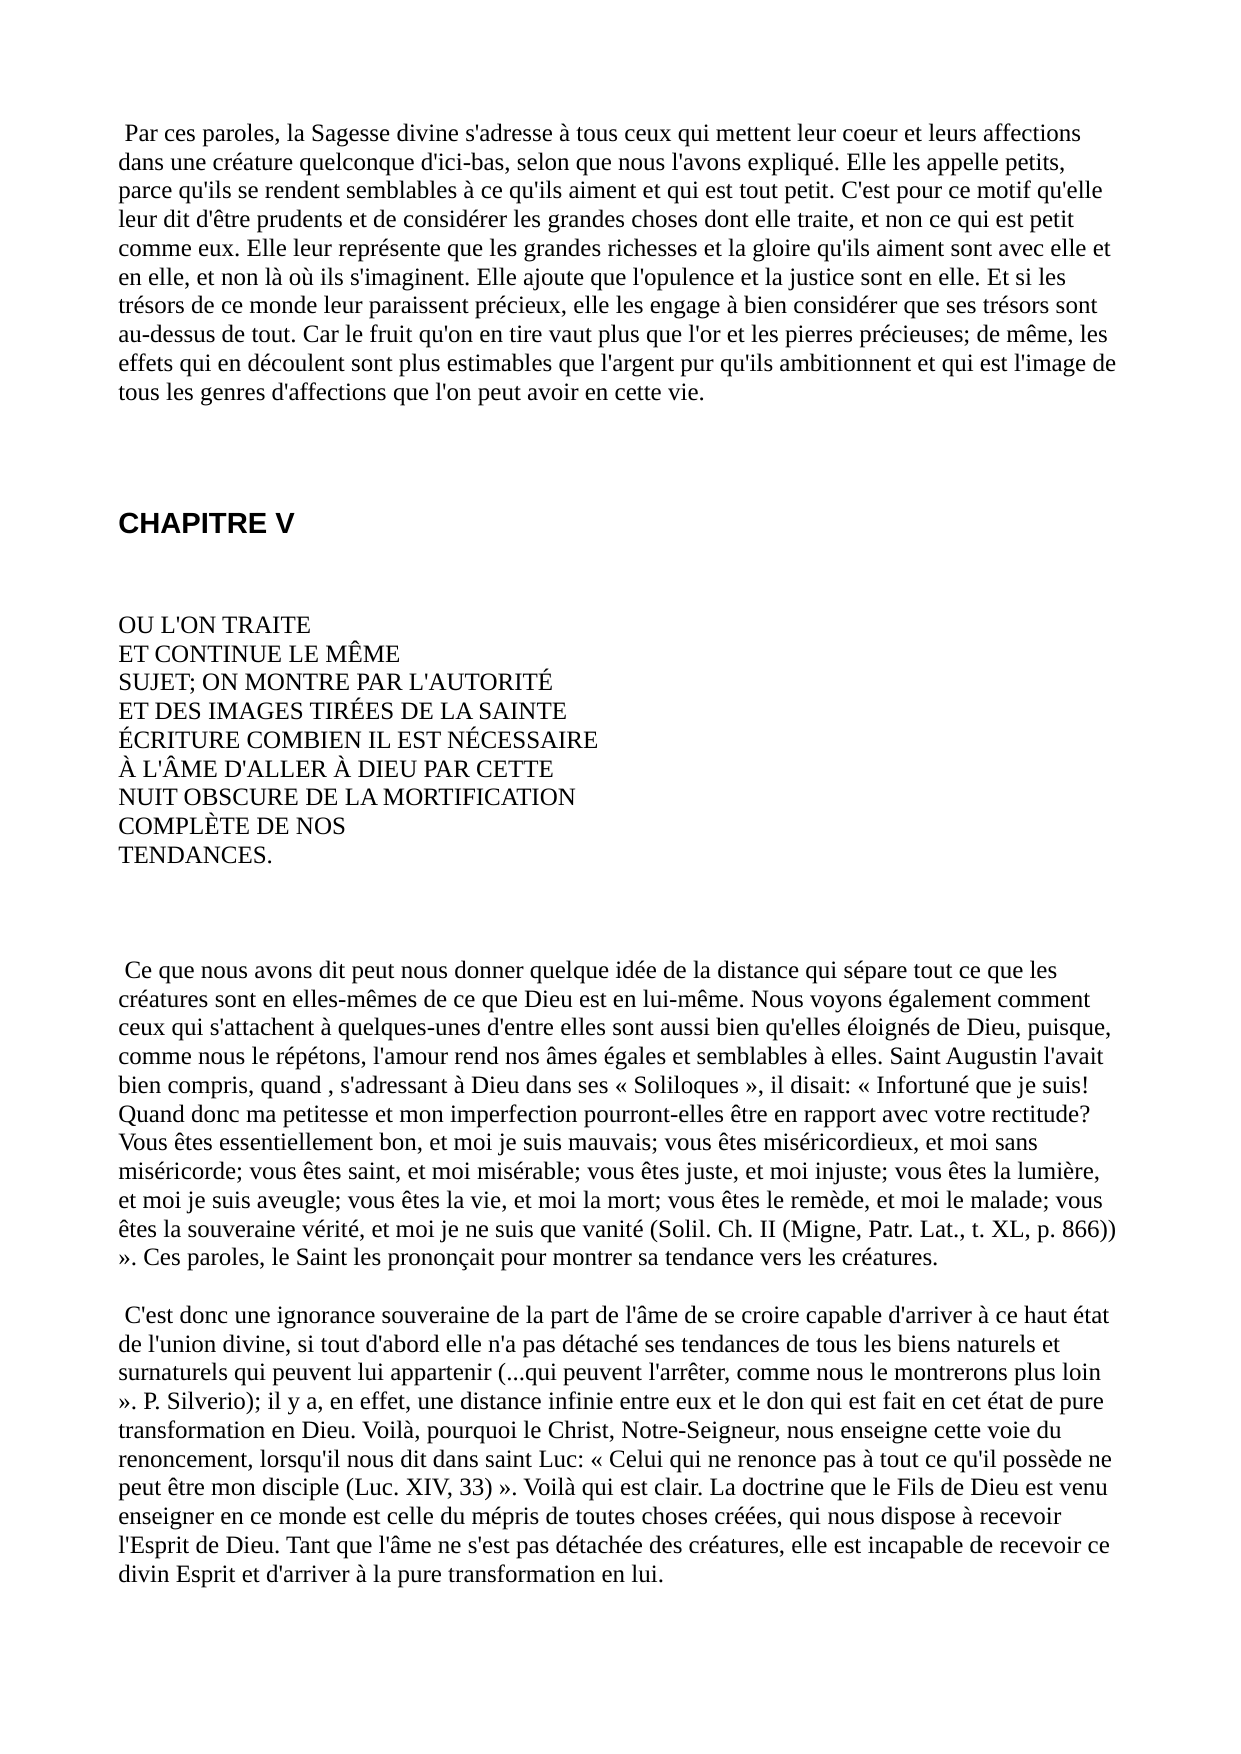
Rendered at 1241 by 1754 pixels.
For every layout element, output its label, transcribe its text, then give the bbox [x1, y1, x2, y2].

text ET CONTINUE LE MÊME [118, 639, 1122, 667]
text ÉCRITURE COMBIEN IL EST NÉCESSAIRE [118, 725, 1122, 754]
text Ce que nous avons dit peut nous donner quelque idée de la distance qui sépare tout ce que les créatures sont en elles-mêmes de ce que Dieu est en lui-même. Nous voyons également comment ceux qui s'attachent à quelques-unes d'entre elles sont aussi bien qu'elles éloignés de Dieu, puisque, comme nous le répétons, l'amour rend nos âmes égales et semblables à elles. Saint Augustin l'avait bien compris, quand , s'adressant à Dieu dans ses « Soliloques », il disait: « Infortuné que je suis! Quand donc ma petitesse et mon imperfection pourront-elles être en rapport avec votre rectitude? Vous êtes essentiellement bon, et moi je suis mauvais; vous êtes miséricordieux, et moi sans miséricorde; vous êtes saint, et moi misérable; vous êtes juste, et moi injuste; vous êtes la lumière, et moi je suis aveugle; vous êtes la vie, et moi la mort; vous êtes le remède, et moi le malade; vous êtes la souveraine vérité, et moi je ne suis que vanité (Solil. Ch. II (Migne, Patr. Lat., t. XL, p. 866)) ». Ces paroles, le Saint les prononçait pour montrer sa tendance vers les créatures. [118, 955, 1122, 1271]
text OU L'ON TRAITE [118, 610, 1122, 639]
text COMPLÈTE DE NOS [118, 811, 1122, 840]
text À L'ÂME D'ALLER À DIEU PAR CETTE [118, 754, 1122, 782]
text C'est donc une ignorance souveraine de la part de l'âme de se croire capable d'arriver à ce haut état de l'union divine, si tout d'abord elle n'a pas détaché ses tendances de tous les biens naturels et surnaturels qui peuvent lui appartenir (...qui peuvent l'arrêter, comme nous le montrerons plus loin ». P. Silverio); il y a, en effet, une distance infinie entre eux et le don qui est fait en cet état de pure transformation en Dieu. Voilà, pourquoi le Christ, Notre-Seigneur, nous enseigne cette voie du renoncement, lorsqu'il nous dit dans saint Luc: « Celui qui ne renonce pas à tout ce qu'il possède ne peut être mon disciple (Luc. XIV, 33) ». Voilà qui est clair. La doctrine que le Fils de Dieu est venu enseigner en ce monde est celle du mépris de toutes choses créées, qui nous dispose à recevoir l'Esprit de Dieu. Tant que l'âme ne s'est pas détachée des créatures, elle est incapable de recevoir ce divin Esprit et d'arriver à la pure transformation en lui. [118, 1300, 1122, 1587]
text TENDANCES. [118, 840, 1122, 869]
text Par ces paroles, la Sagesse divine s'adresse à tous ceux qui mettent leur coeur et leurs affections dans une créature quelconque d'ici-bas, selon que nous l'avons expliqué. Elle les appelle petits, parce qu'ils se rendent semblables à ce qu'ils aiment et qui est tout petit. C'est pour ce motif qu'elle leur dit d'être prudents et de considérer les grandes choses dont elle traite, et non ce qui est petit comme eux. Elle leur représente que les grandes richesses et la gloire qu'ils aiment sont avec elle et en elle, et non là où ils s'imaginent. Elle ajoute que l'opulence et la justice sont en elle. Et si les trésors de ce monde leur paraissent précieux, elle les engage à bien considérer que ses trésors sont au-dessus de tout. Car le fruit qu'on en tire vaut plus que l'or et les pierres précieuses; de même, les effets qui en découlent sont plus estimables que l'argent pur qu'ils ambitionnent et qui est l'image de tous les genres d'affections que l'on peut avoir en cette vie. [118, 118, 1122, 406]
text ET DES IMAGES TIRÉES DE LA SAINTE [118, 696, 1122, 725]
text NUIT OBSCURE DE LA MORTIFICATION [118, 782, 1122, 811]
text SUJET; ON MONTRE PAR L'AUTORITÉ [118, 667, 1122, 696]
subtitle CHAPITRE V [118, 506, 1122, 540]
